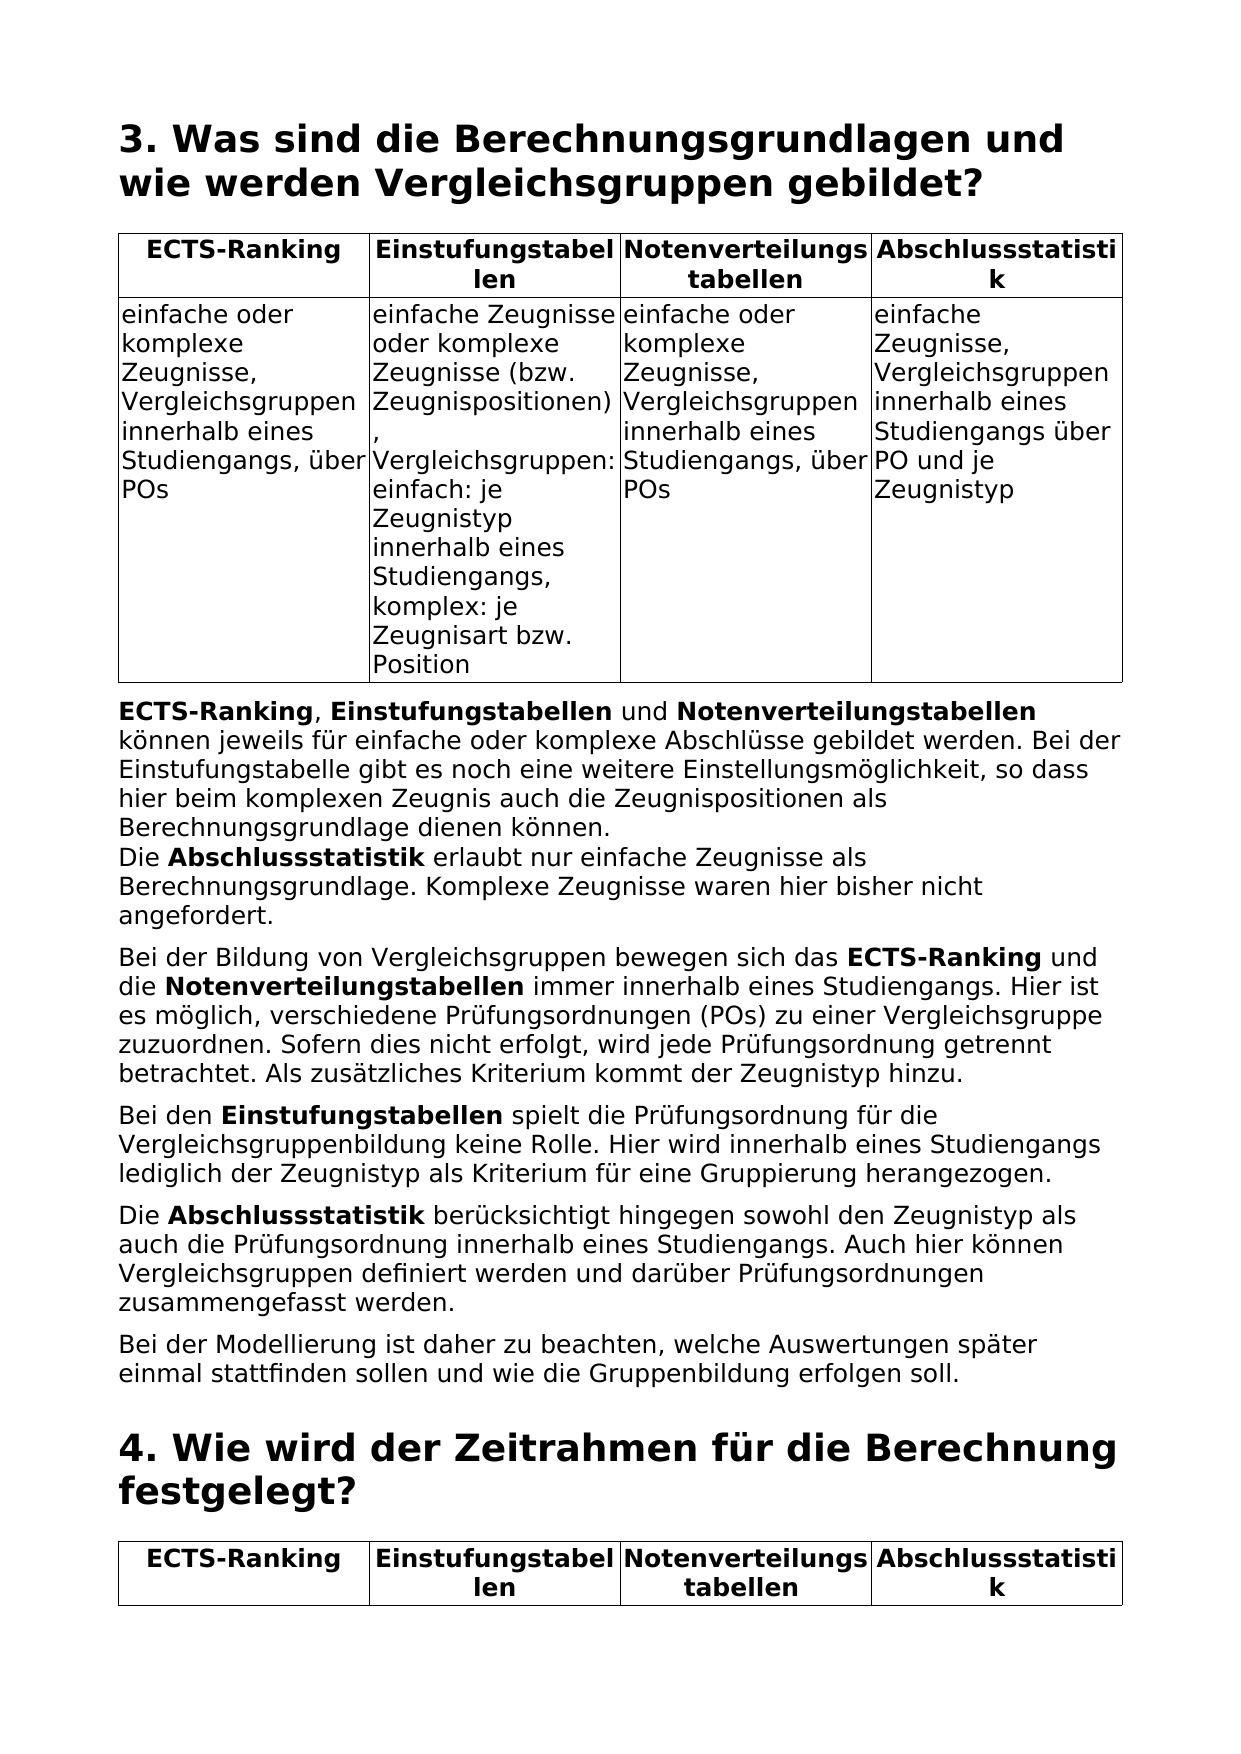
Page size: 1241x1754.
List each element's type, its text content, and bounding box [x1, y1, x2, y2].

text Bei der Bildung von Vergleichsgruppen bewegen sich das ECTS-Ranking und die Notenverteilungstabellen immer innerhalb eines Studiengangs. Hier ist es möglich, verschiedene Prüfungsordnungen (POs) zu einer Vergleichsgruppe zuzuordnen. Sofern dies nicht erfolgt, wird jede Prüfungsordnung getrennt betrachtet. Als zusätzliches Kriterium kommt der Zeugnistyp hinzu. [118, 943, 1122, 1089]
table_cell einfache Zeugnisse oder komplexe Zeugnisse (bzw. Zeugnispositionen), Vergleichsgruppen: einfach: je Zeugnistyp innerhalb eines Studiengangs, komplex: je Zeugnisart bzw. Position [370, 298, 620, 682]
table_cell einfache Zeugnisse, Vergleichsgruppen innerhalb eines Studiengangs über PO und je Zeugnistyp [872, 298, 1122, 682]
table_cell einfache oder komplexe Zeugnisse, Vergleichsgruppen innerhalb eines Studiengangs, über POs [119, 298, 369, 682]
text Bei der Modellierung ist daher zu beachten, welche Auswertungen später einmal stattfinden sollen und wie die Gruppenbildung erfolgen soll. [118, 1330, 1122, 1389]
text Die Abschlussstatistik berücksichtigt hingegen sowohl den Zeugnistyp als auch die Prüfungsordnung innerhalb eines Studiengangs. Auch hier können Vergleichsgruppen definiert werden und darüber Prüfungsordnungen zusammengefasst werden. [118, 1201, 1122, 1318]
table_cell einfache oder komplexe Zeugnisse, Vergleichsgruppen innerhalb eines Studiengangs, über POs [621, 298, 871, 682]
table_header Einstufungstabellen [370, 1542, 620, 1605]
subtitle 3. Was sind die Berechnungsgrundlagen und wie werden Vergleichsgruppen gebildet? [118, 118, 1122, 205]
text Bei den Einstufungstabellen spielt die Prüfungsordnung für die Vergleichsgruppenbildung keine Rolle. Hier wird innerhalb eines Studiengangs lediglich der Zeugnistyp als Kriterium für eine Gruppierung herangezogen. [118, 1101, 1122, 1189]
subtitle 4. Wie wird der Zeitrahmen für die Berechnung festgelegt? [118, 1426, 1122, 1513]
table_header ECTS-Ranking [119, 1542, 369, 1605]
table_header Abschlussstatistik [872, 1542, 1122, 1605]
table_header Abschlussstatistik [872, 234, 1122, 297]
text ECTS-Ranking, Einstufungstabellen und Notenverteilungstabellen können jeweils für einfache oder komplexe Abschlüsse gebildet werden. Bei der Einstufungstabelle gibt es noch eine weitere Einstellungsmöglichkeit, so dass hier beim komplexen Zeugnis auch die Zeugnispositionen als Berechnungsgrundlage dienen können. [118, 697, 1122, 843]
table_header Notenverteilungstabellen [621, 1542, 871, 1605]
table_header Notenverteilungstabellen [621, 234, 871, 297]
table_header Einstufungstabellen [370, 234, 620, 297]
text Die Abschlussstatistik erlaubt nur einfache Zeugnisse als Berechnungsgrundlage. Komplexe Zeugnisse waren hier bisher nicht angefordert. [118, 843, 1122, 930]
table_header ECTS-Ranking [119, 234, 369, 297]
